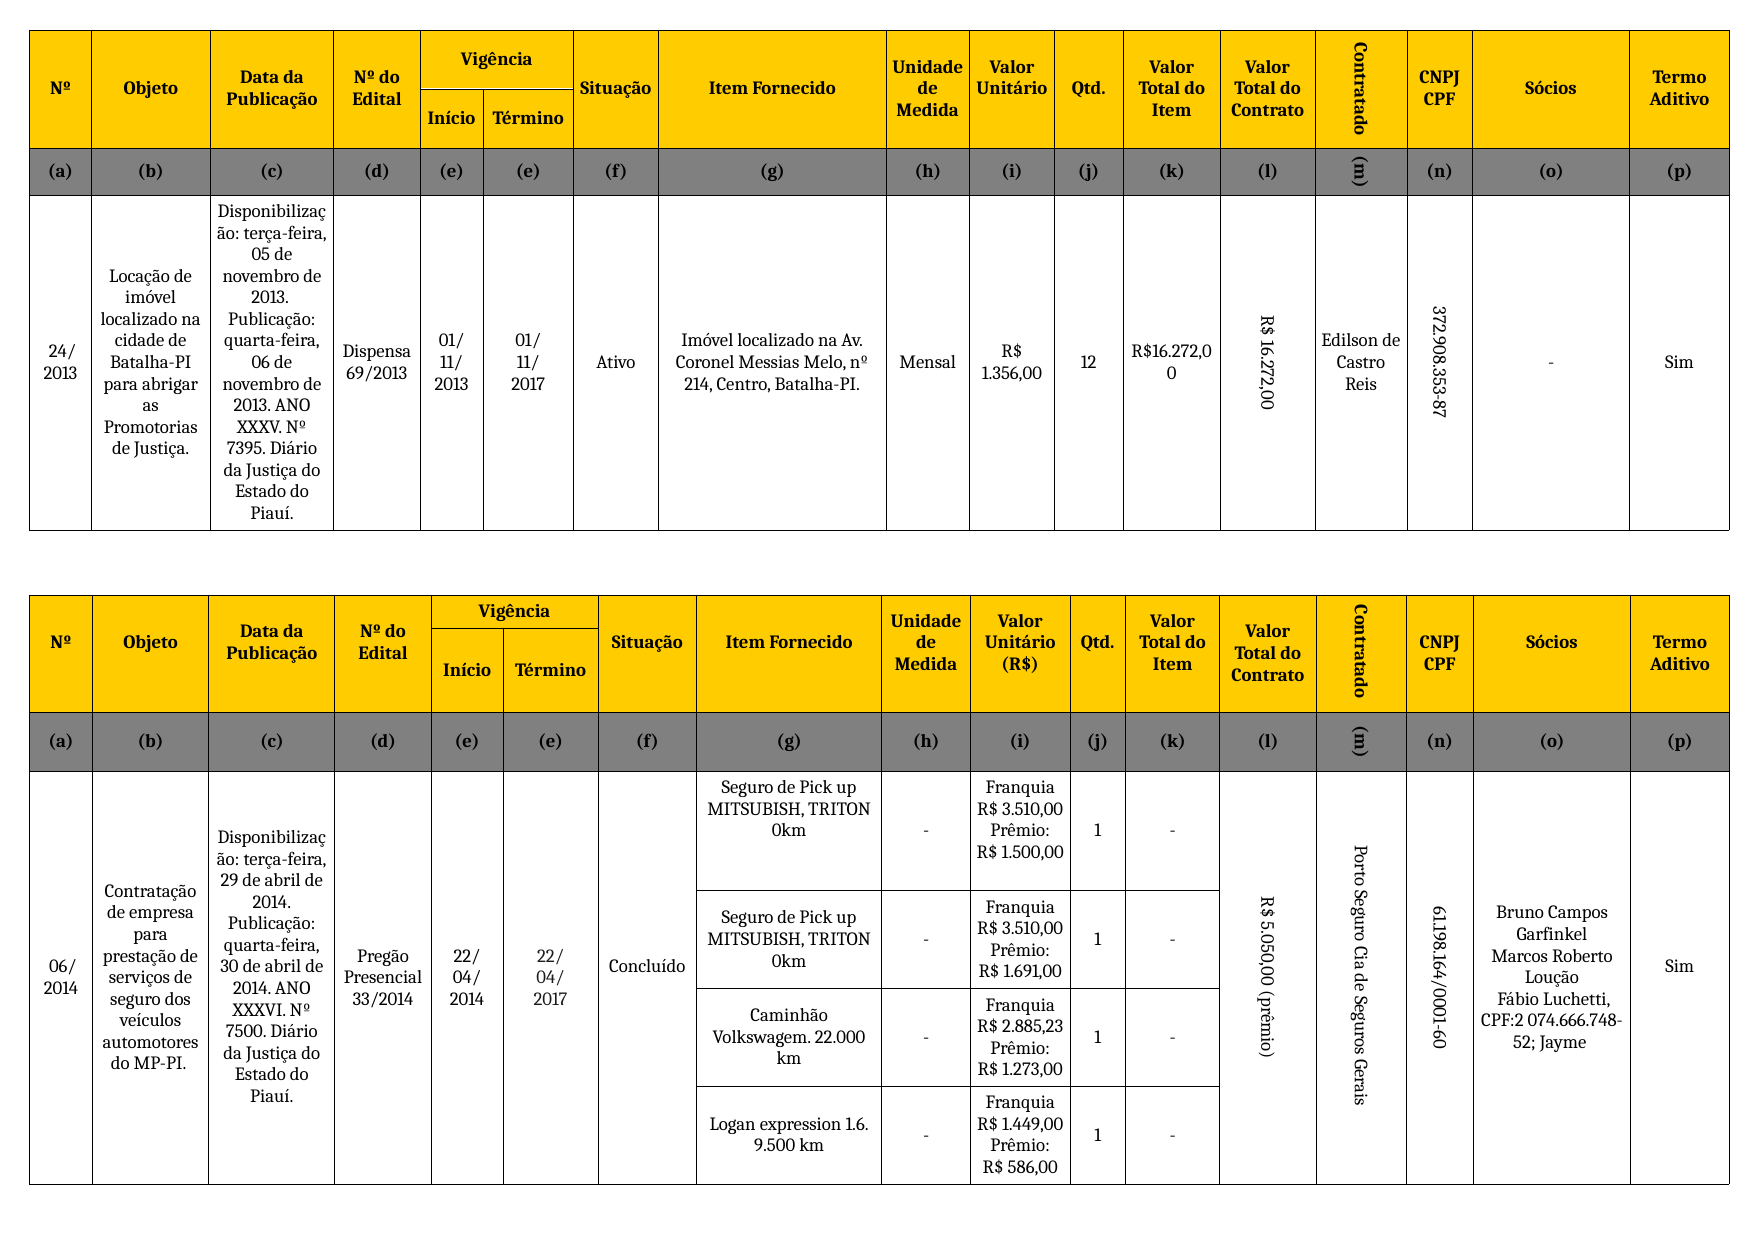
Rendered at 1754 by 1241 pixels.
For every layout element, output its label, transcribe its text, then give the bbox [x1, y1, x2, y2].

table_cell 1 [1071, 772, 1125, 890]
table_header Contratado [1317, 596, 1406, 712]
table_cell - [1473, 196, 1629, 530]
table_header Objeto [93, 596, 208, 712]
table_cell - [1126, 891, 1219, 988]
table_cell - [882, 989, 970, 1086]
table_cell - [1126, 989, 1219, 1086]
table_cell Mensal [887, 196, 969, 530]
table_cell Porto Seguro Cia de Seguros Gerais [1317, 772, 1406, 1184]
table_header Valor Total do Contrato [1220, 596, 1316, 712]
table_cell Concluído [599, 772, 696, 1184]
table_cell Franquia R$ 3.510,00 Prêmio: R$ 1.691,00 [971, 891, 1070, 988]
table_header Data da Publicação [209, 596, 334, 712]
table_cell (h) [882, 713, 970, 771]
table_cell (k) [1126, 713, 1219, 771]
table_cell (p) [1631, 713, 1729, 771]
table_cell (f) [599, 713, 696, 771]
table_cell - [882, 891, 970, 988]
table_header Termo Aditivo [1631, 596, 1729, 712]
table_cell Franquia R$ 1.449,00 Prêmio: R$ 586,00 [971, 1087, 1070, 1184]
table_header Termo Aditivo [1630, 31, 1729, 148]
table_cell - [1126, 1087, 1219, 1184]
table_header Valor Total do Item [1126, 596, 1219, 712]
table_cell (g) [659, 149, 886, 195]
table_cell 1 [1071, 989, 1125, 1086]
table_header Item Fornecido [659, 31, 886, 148]
table_cell 06/ 2014 [30, 772, 92, 1184]
table_header Contratado [1316, 31, 1407, 148]
table_header CNPJ CPF [1407, 596, 1473, 712]
table_cell Início [421, 90, 483, 148]
table_cell Sim [1631, 772, 1729, 1184]
table_cell - [882, 772, 970, 890]
table_cell 12 [1055, 196, 1123, 530]
table_cell (k) [1124, 149, 1220, 195]
table_cell Dispensa 69/2013 [334, 196, 420, 530]
table_cell (b) [93, 713, 208, 771]
table_cell Bruno Campos Garfinkel Marcos Roberto Loução Fábio Luchetti, CPF:2 074.666.748-52; Jayme [1474, 772, 1630, 1184]
table_cell (n) [1407, 713, 1473, 771]
table_cell Franquia R$ 2.885,23 Prêmio: R$ 1.273,00 [971, 989, 1070, 1086]
table_cell Início [432, 629, 503, 712]
table_header Situação [599, 596, 696, 712]
table_cell (h) [887, 149, 969, 195]
table_header Qtd. [1055, 31, 1123, 148]
table_cell Contratação de empresa para prestação de serviços de seguro dos veículos automotores do MP-PI. [93, 772, 208, 1184]
table_cell Locação de imóvel localizado na cidade de Batalha-PI para abrigar as Promotorias de Justiça. [92, 196, 210, 530]
table_header Unidade de Medida [882, 596, 970, 712]
table_cell (l) [1221, 149, 1315, 195]
table_header Valor Unitário (R$) [971, 596, 1070, 712]
table_cell 1 [1071, 891, 1125, 988]
table_cell 372.908.353-87 [1408, 196, 1472, 530]
table_cell (b) [92, 149, 210, 195]
table_cell 1 [1071, 1087, 1125, 1184]
table_cell - [1126, 772, 1219, 890]
table_cell (i) [970, 149, 1054, 195]
table_header Objeto [92, 31, 210, 148]
table_cell (m) [1316, 149, 1407, 195]
table_cell (p) [1630, 149, 1729, 195]
table_cell R$ 5.050,00 (prêmio) [1220, 772, 1316, 1184]
table_header Situação [574, 31, 658, 148]
table_cell (c) [209, 713, 334, 771]
table_cell Disponibilização: terça-feira, 29 de abril de 2014. Publicação: quarta-feira, 30 de abril de 2014. ANO XXXVI. Nº 7500. Diário da Justiça do Estado do Piauí. [209, 772, 334, 1184]
table_header Nº [30, 596, 92, 712]
table_header Sócios [1473, 31, 1629, 148]
table_cell Sim [1630, 196, 1729, 530]
table_cell (i) [971, 713, 1070, 771]
table_header Nº [30, 31, 91, 148]
table_cell 01/ 11/ 2017 [484, 196, 573, 530]
table_cell 22/ 04/ 2014 [432, 772, 503, 1184]
table_header Item Fornecido [697, 596, 881, 712]
table_cell (o) [1474, 713, 1630, 771]
table_cell (e) [504, 713, 598, 771]
table_cell (d) [335, 713, 431, 771]
table_cell Seguro de Pick up MITSUBISH, TRITON 0km [697, 891, 881, 988]
table_cell Logan expression 1.6. 9.500 km [697, 1087, 881, 1184]
table_cell (a) [30, 149, 91, 195]
table_cell 22/ 04/ 2017 [504, 772, 598, 1184]
table_cell Disponibilização: terça-feira, 05 de novembro de 2013. Publicação: quarta-feira, 06 de novembro de 2013. ANO XXXV. Nº 7395. Diário da Justiça do Estado do Piauí. [211, 196, 333, 530]
table_cell Imóvel localizado na Av. Coronel Messias Melo, nº 214, Centro, Batalha-PI. [659, 196, 886, 530]
table_cell R$16.272,00 [1124, 196, 1220, 530]
table_cell (c) [211, 149, 333, 195]
table_cell Término [504, 629, 598, 712]
table_header Vigência [432, 596, 598, 628]
table_cell 01/ 11/ 2013 [421, 196, 483, 530]
table_header Valor Total do Item [1124, 31, 1220, 148]
table_cell 24/ 2013 [30, 196, 91, 530]
table_cell Ativo [574, 196, 658, 530]
table_header CNPJ CPF [1408, 31, 1472, 148]
table_header Nº do Edital [334, 31, 420, 148]
table_cell (j) [1055, 149, 1123, 195]
table_cell Caminhão Volkswagem. 22.000 km [697, 989, 881, 1086]
table_cell Término [484, 90, 573, 148]
table_header Sócios [1474, 596, 1630, 712]
table_cell (l) [1220, 713, 1316, 771]
table_cell (e) [421, 149, 483, 195]
table_cell R$ 16.272,00 [1221, 196, 1315, 530]
table_cell (a) [30, 713, 92, 771]
table_cell 61.198.164/0001-60 [1407, 772, 1473, 1184]
table_header Nº do Edital [335, 596, 431, 712]
table_cell (m) [1317, 713, 1406, 771]
table_cell Seguro de Pick up MITSUBISH, TRITON 0km [697, 772, 881, 890]
table_header Data da Publicação [211, 31, 333, 148]
table_cell (f) [574, 149, 658, 195]
table_header Valor Unitário [970, 31, 1054, 148]
table_cell R$ 1.356,00 [970, 196, 1054, 530]
table_cell (d) [334, 149, 420, 195]
table_cell Pregão Presencial 33/2014 [335, 772, 431, 1184]
table_cell (g) [697, 713, 881, 771]
table_cell Franquia R$ 3.510,00 Prêmio: R$ 1.500,00 [971, 772, 1070, 890]
table_cell (e) [484, 149, 573, 195]
table_cell (j) [1071, 713, 1125, 771]
table_cell - [882, 1087, 970, 1184]
table_header Unidade de Medida [887, 31, 969, 148]
table_cell Edilson de Castro Reis [1316, 196, 1407, 530]
table_cell (o) [1473, 149, 1629, 195]
table_cell (n) [1408, 149, 1472, 195]
table_header Qtd. [1071, 596, 1125, 712]
table_cell (e) [432, 713, 503, 771]
table_header Valor Total do Contrato [1221, 31, 1315, 148]
table_header Vigência [421, 31, 573, 88]
